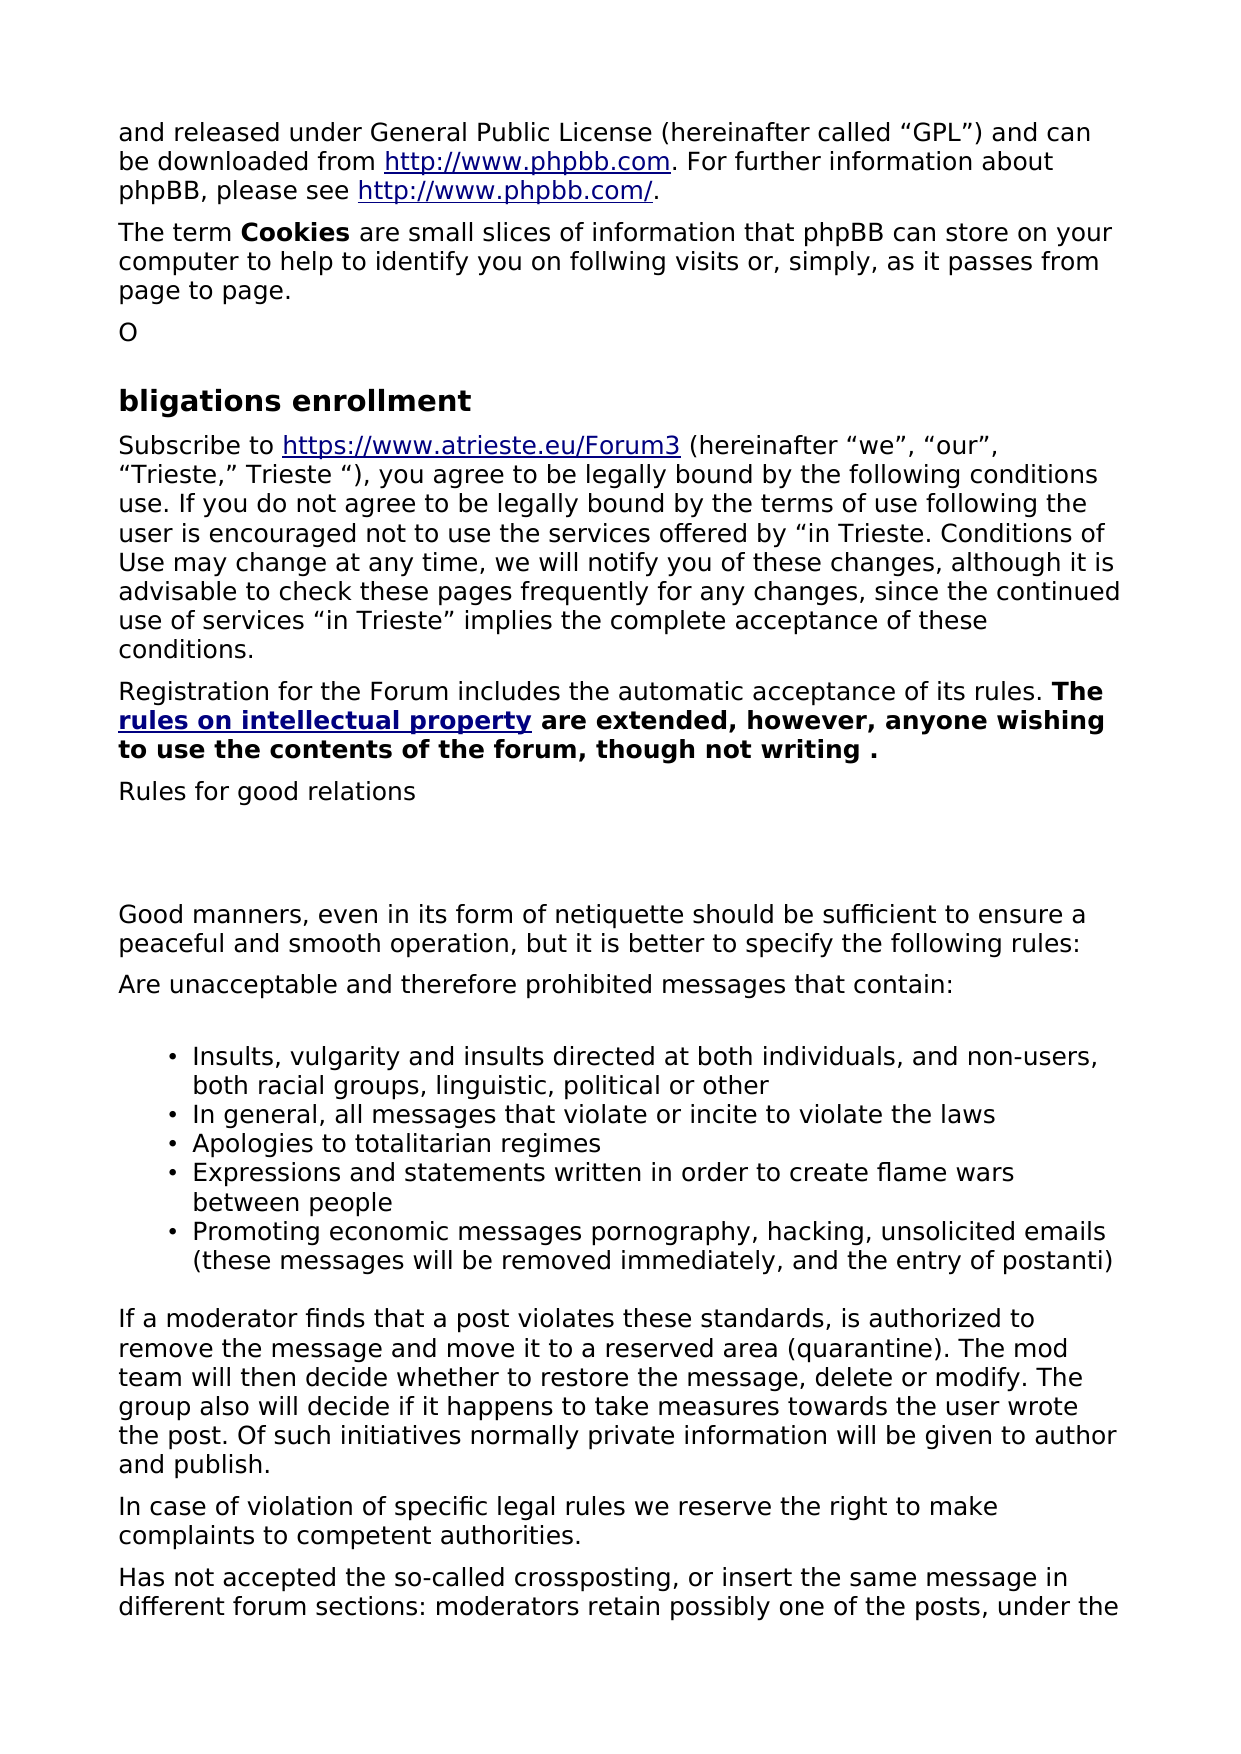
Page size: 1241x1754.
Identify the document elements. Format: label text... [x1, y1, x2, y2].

text If a moderator finds that a post violates these standards, is authorized to remove the message and move it to a reserved area (quarantine). The mod team will then decide whether to restore the message, delete or modify. The group also will decide if it happens to take measures towards the user wrote the post. Of such initiatives normally private information will be given to author and publish. [118, 1305, 1122, 1480]
subtitle bligations enrollment [118, 385, 1122, 419]
text Are unacceptable and therefore prohibited messages that contain: [118, 971, 1122, 1000]
text Rules for good relations [118, 777, 1122, 806]
list Expressions and statements written in order to create flame wars between people [177, 1158, 1122, 1217]
text O [118, 318, 1122, 347]
text The term Cookies are small slices of information that phpBB can store on your computer to help to identify you on follwing visits or, simply, as it passes from page to page. [118, 218, 1122, 306]
list Promoting economic messages pornography, hacking, unsolicited emails (these messages will be removed immediately, and the entry of postanti) [177, 1217, 1122, 1275]
text In case of violation of specific legal rules we reserve the right to make complaints to competent authorities. [118, 1492, 1122, 1551]
text and released under General Public License (hereinafter called “GPL”) and can be downloaded from http://www.phpbb.com. For further information about phpBB, please see http://www.phpbb.com/. [118, 118, 1122, 206]
text Registration for the Forum includes the automatic acceptance of its rules. The rules on intellectual property are extended, however, anyone wishing to use the contents of the forum, though not writing . [118, 677, 1122, 764]
list In general, all messages that violate or incite to violate the laws [177, 1100, 1122, 1129]
text Subscribe to https://www.atrieste.eu/Forum3 (hereinafter “we”, “our”, “Trieste,” Trieste “), you agree to be legally bound by the following conditions use. If you do not agree to be legally bound by the terms of use following the user is encouraged not to use the services offered by “in Trieste. Conditions of Use may change at any time, we will notify you of these changes, although it is advisable to check these pages frequently for any changes, since the continued use of services “in Trieste” implies the complete acceptance of these conditions. [118, 431, 1122, 664]
text Has not accepted the so-called crossposting, or insert the same message in different forum sections: moderators retain possibly one of the posts, under the [118, 1563, 1122, 1621]
text Good manners, even in its form of netiquette should be sufficient to ensure a peaceful and smooth operation, but it is better to specify the following rules: [118, 900, 1122, 958]
list Insults, vulgarity and insults directed at both individuals, and non-users, both racial groups, linguistic, political or other [177, 1042, 1122, 1100]
list Apologies to totalitarian regimes [177, 1129, 1122, 1158]
